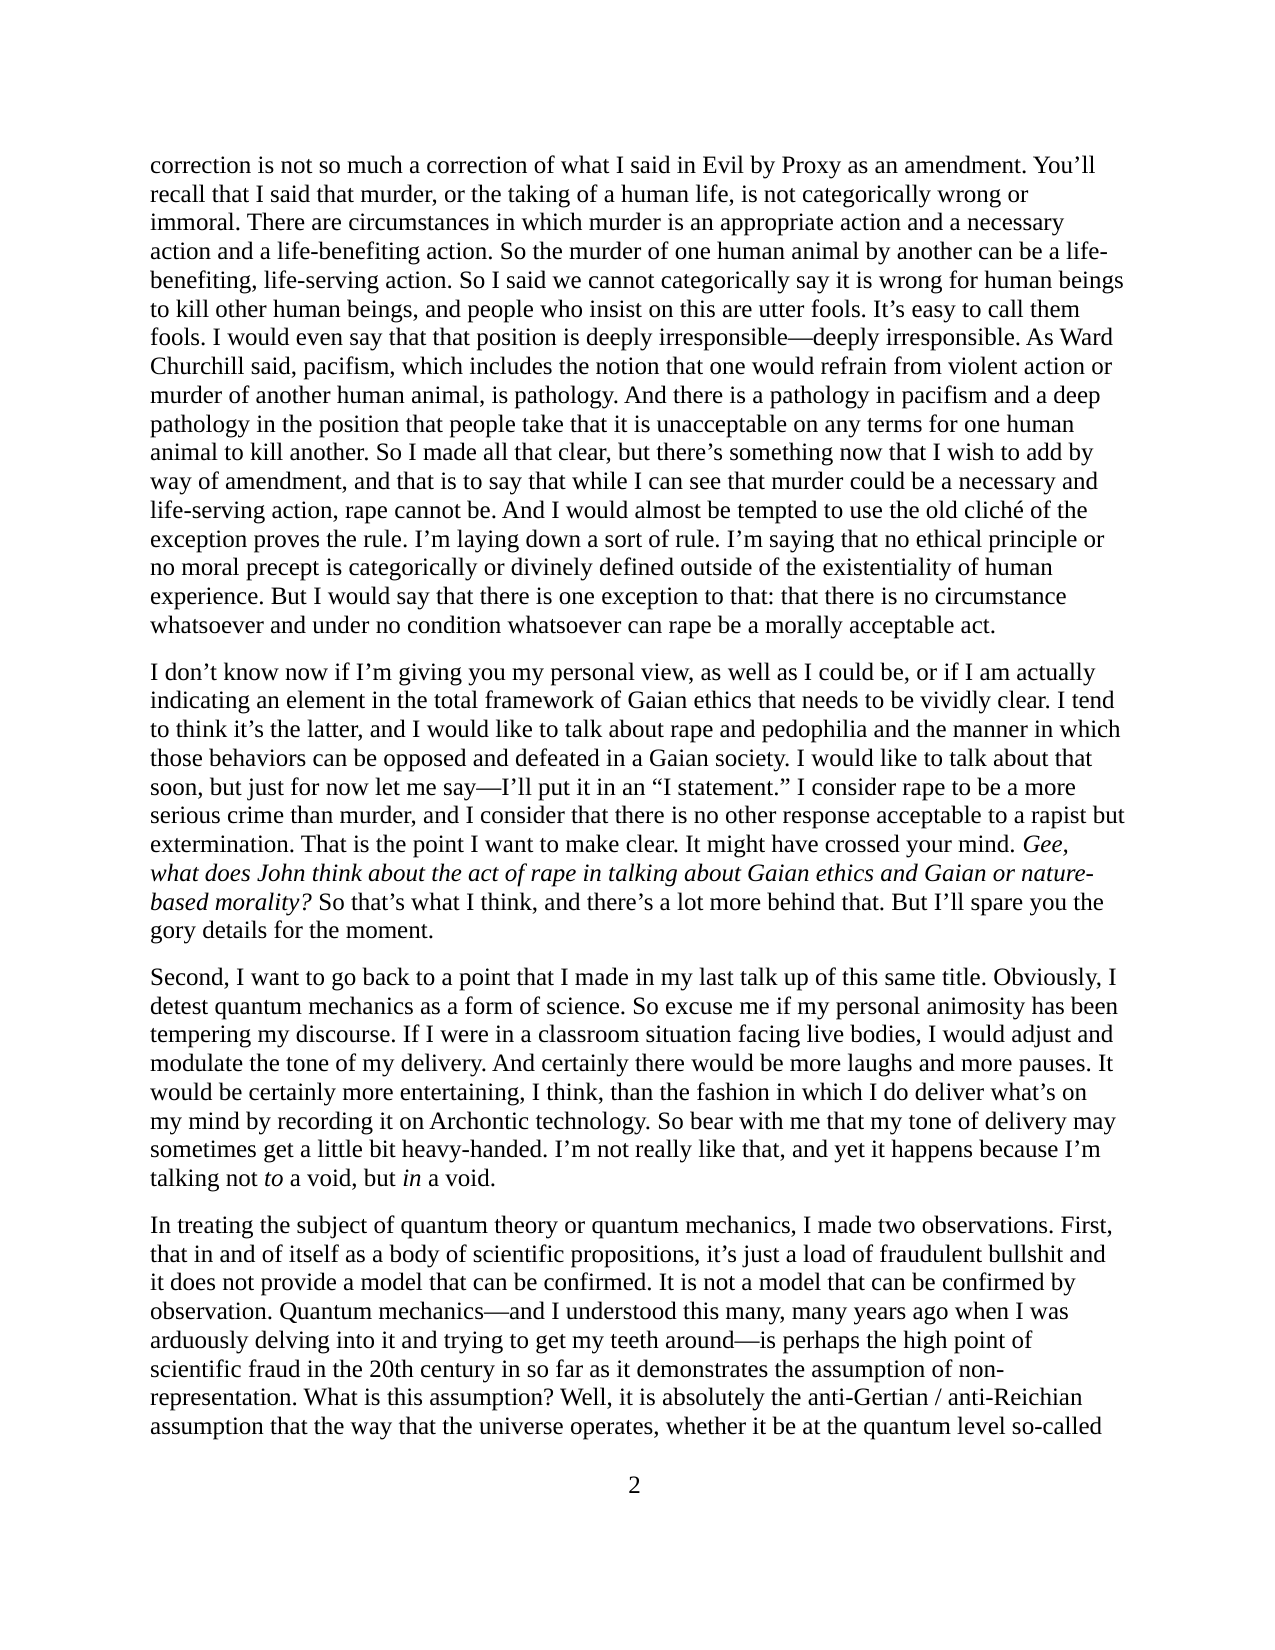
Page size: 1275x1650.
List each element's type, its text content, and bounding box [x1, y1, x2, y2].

text Second, I want to go back to a point that I made in my last talk up of this same title. Obviously, I detest quantum mechanics as a form of science. So excuse me if my personal animosity has been tempering my discourse. If I were in a classroom situation facing live bodies, I would adjust and modulate the tone of my delivery. And certainly there would be more laughs and more pauses. It would be certainly more entertaining, I think, than the fashion in which I do deliver what’s on my mind by recording it on Archontic technology. So bear with me that my tone of delivery may sometimes get a little bit heavy-handed. I’m not really like that, and yet it happens because I’m talking not to a void, but in a void. [150, 962, 1125, 1192]
text correction is not so much a correction of what I said in Evil by Proxy as an amendment. You’ll recall that I said that murder, or the taking of a human life, is not categorically wrong or immoral. There are circumstances in which murder is an appropriate action and a necessary action and a life-benefiting action. So the murder of one human animal by another can be a life-benefiting, life-serving action. So I said we cannot categorically say it is wrong for human beings to kill other human beings, and people who insist on this are utter fools. It’s easy to call them fools. I would even say that that position is deeply irresponsible—deeply irresponsible. As Ward Churchill said, pacifism, which includes the notion that one would refrain from violent action or murder of another human animal, is pathology. And there is a pathology in pacifism and a deep pathology in the position that people take that it is unacceptable on any terms for one human animal to kill another. So I made all that clear, but there’s something now that I wish to add by way of amendment, and that is to say that while I can see that murder could be a necessary and life-serving action, rape cannot be. And I would almost be tempted to use the old cliché of the exception proves the rule. I’m laying down a sort of rule. I’m saying that no ethical principle or no moral precept is categorically or divinely defined outside of the existentiality of human experience. But I would say that there is one exception to that: that there is no circumstance whatsoever and under no condition whatsoever can rape be a morally acceptable act. [150, 150, 1125, 639]
text I don’t know now if I’m giving you my personal view, as well as I could be, or if I am actually indicating an element in the total framework of Gaian ethics that needs to be vividly clear. I tend to think it’s the latter, and I would like to talk about rape and pedophilia and the manner in which those behaviors can be opposed and defeated in a Gaian society. I would like to talk about that soon, but just for now let me say—I’ll put it in an “I statement.” I consider rape to be a more serious crime than murder, and I consider that there is no other response acceptable to a rapist but extermination. That is the point I want to make clear. It might have crossed your mind. Gee, what does John think about the act of rape in talking about Gaian ethics and Gaian or nature-based morality? So that’s what I think, and there’s a lot more behind that. But I’ll spare you the gory details for the moment. [150, 657, 1125, 944]
text In treating the subject of quantum theory or quantum mechanics, I made two observations. First, that in and of itself as a body of scientific propositions, it’s just a load of fraudulent bullshit and it does not provide a model that can be confirmed. It is not a model that can be confirmed by observation. Quantum mechanics—and I understood this many, many years ago when I was arduously delving into it and trying to get my teeth around—is perhaps the high point of scientific fraud in the 20th century in so far as it demonstrates the assumption of non-representation. What is this assumption? Well, it is absolutely the anti-Gertian / anti-Reichian assumption that the way that the universe operates, whether it be at the quantum level so-called [150, 1210, 1125, 1440]
